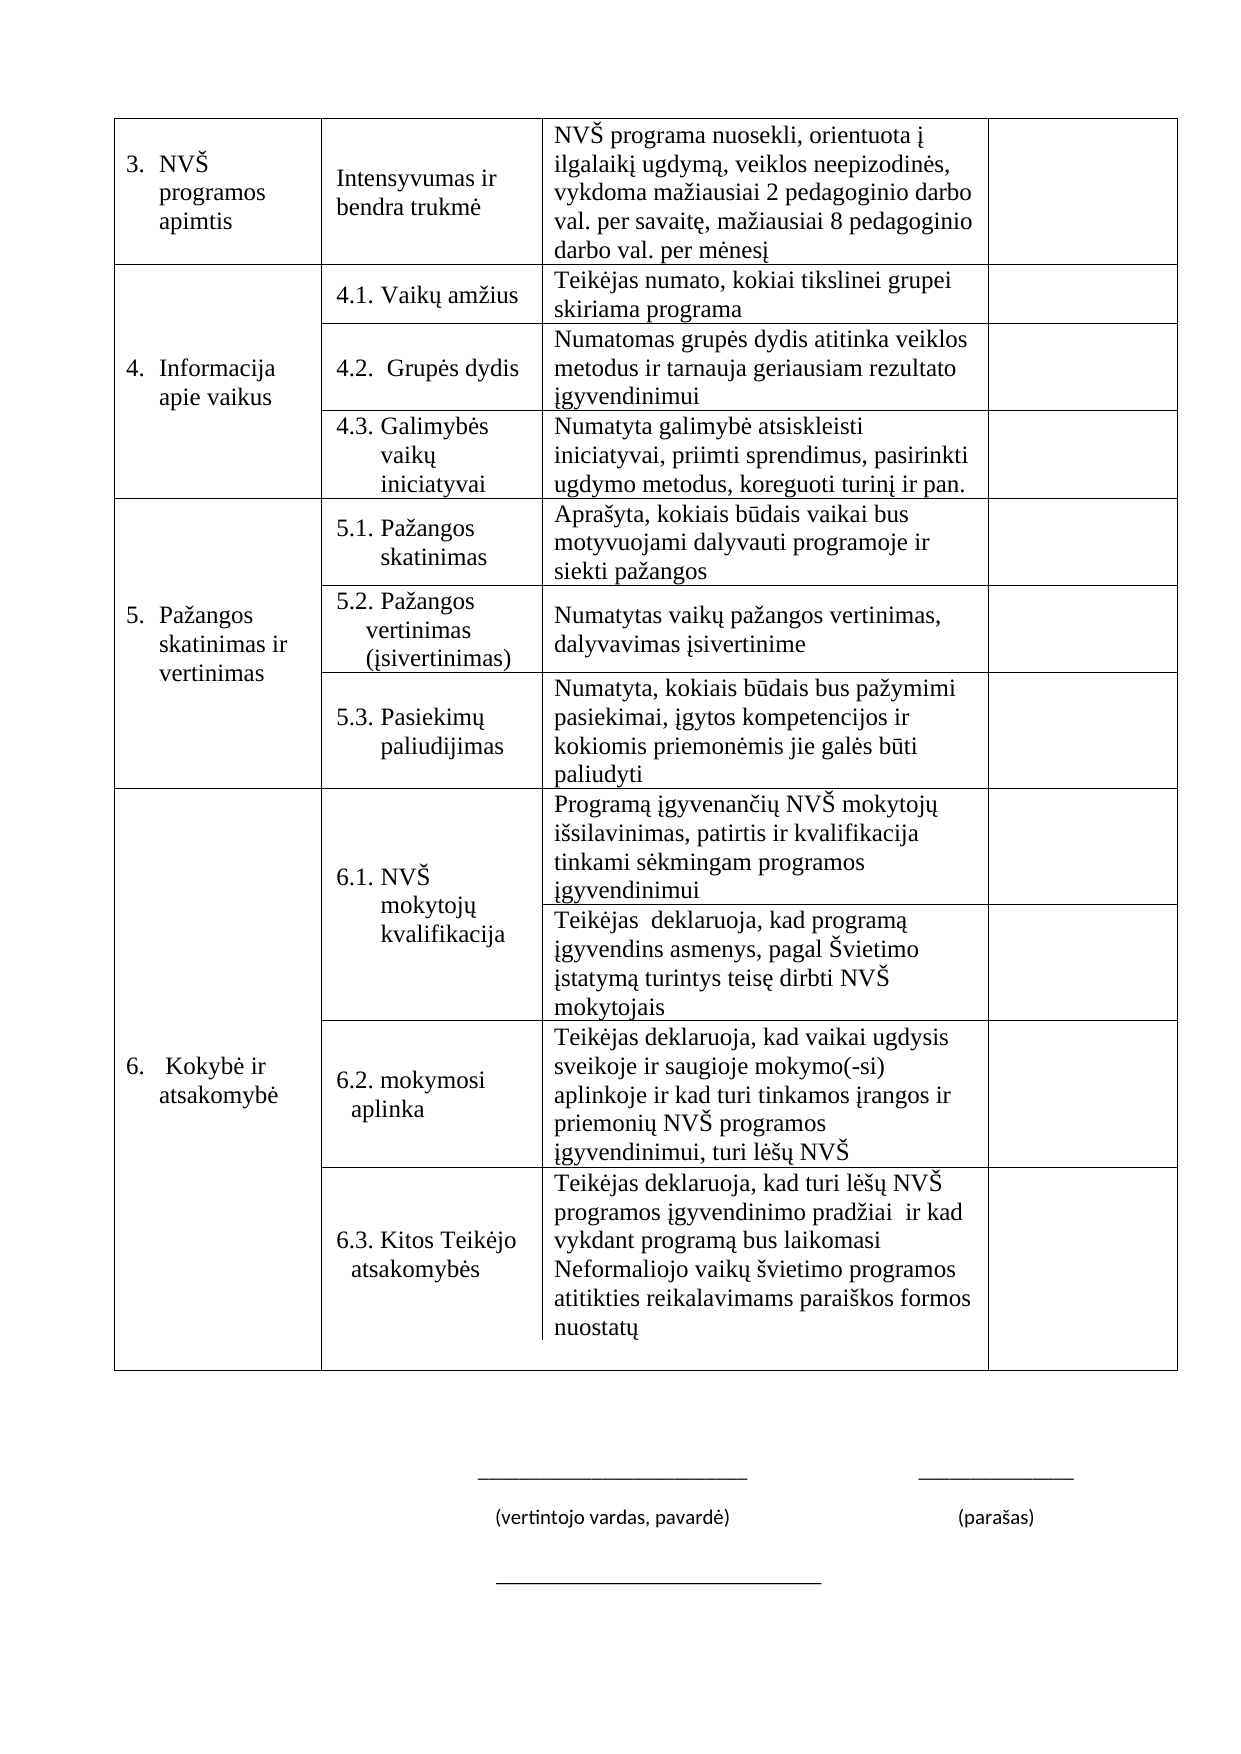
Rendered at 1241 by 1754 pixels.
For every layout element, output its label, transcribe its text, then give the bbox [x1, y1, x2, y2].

table_cell 5.1. Pažangos skatinimas [322, 499, 542, 585]
table_cell [989, 1168, 1177, 1370]
table_cell Teikėjas numato, kokiai tikslinei grupei skiriama programa [543, 265, 988, 323]
table_cell 5.2. Pažangos vertinimas (įsivertinimas) [322, 586, 542, 672]
table_cell [989, 905, 1177, 1020]
table_cell 4. Informacija apie vaikus [115, 265, 321, 498]
table_cell Numatytas vaikų pažangos vertinimas, dalyvavimas įsivertinime [543, 586, 988, 672]
table_cell 6.1. NVŠ mokytojų kvalifikacija [322, 789, 542, 1020]
table_header __________________________ (vertintojo vardas, pavardė) [413, 1458, 812, 1530]
table_cell 4.2. Grupės dydis [322, 324, 542, 410]
table_cell 4.3. Galimybės vaikų iniciatyvai [322, 411, 542, 498]
table_cell Aprašyta, kokiais būdais vaikai bus motyvuojami dalyvauti programoje ir siekti pažangos [543, 499, 988, 585]
table_cell [989, 673, 1177, 788]
table_cell 5.3. Pasiekimų paliudijimas [322, 673, 542, 788]
table_cell [989, 789, 1177, 904]
table_cell Teikėjas deklaruoja, kad programą įgyvendins asmenys, pagal Švietimo įstatymą turintys teisę dirbti NVŠ mokytojais [543, 905, 988, 1020]
table_cell [989, 324, 1177, 410]
table_cell [322, 1340, 988, 1370]
table_header [118, 1458, 413, 1530]
table_cell Intensyvumas ir bendra trukmė [322, 119, 542, 264]
table_cell [989, 1021, 1177, 1167]
table_cell Numatomas grupės dydis atitinka veiklos metodus ir tarnauja geriausiam rezultato įgyvendinimui [543, 324, 988, 410]
text __________________________ [177, 1558, 1152, 1587]
table_cell [989, 411, 1177, 498]
table_header _______________ (parašas) [812, 1458, 1181, 1530]
table_cell Programą įgyvenančių NVŠ mokytojų išsilavinimas, patirtis ir kvalifikacija tinkami sėkmingam programos įgyvendinimui [543, 789, 988, 904]
table_cell [989, 119, 1177, 264]
table_cell Teikėjas deklaruoja, kad vaikai ugdysis sveikoje ir saugioje mokymo(-si) aplinkoje ir kad turi tinkamos įrangos ir priemonių NVŠ programos įgyvendinimui, turi lėšų NVŠ [543, 1021, 988, 1167]
table_cell Teikėjas deklaruoja, kad turi lėšų NVŠ programos įgyvendinimo pradžiai ir kad vykdant programą bus laikomasi Neformaliojo vaikų švietimo programos atitikties reikalavimams paraiškos formos nuostatų [543, 1168, 988, 1340]
table_cell 6.3. Kitos Teikėjo atsakomybės [322, 1168, 542, 1340]
table_cell [989, 499, 1177, 585]
table_cell [989, 265, 1177, 323]
table_cell 4.1. Vaikų amžius [322, 265, 542, 323]
table_cell 6.2. mokymosi aplinka [322, 1021, 542, 1167]
table_cell Numatyta, kokiais būdais bus pažymimi pasiekimai, įgytos kompetencijos ir kokiomis priemonėmis jie galės būti paliudyti [543, 673, 988, 788]
table_cell Numatyta galimybė atsiskleisti iniciatyvai, priimti sprendimus, pasirinkti ugdymo metodus, koreguoti turinį ir pan. [543, 411, 988, 498]
table_cell 5. Pažangos skatinimas ir vertinimas [115, 499, 321, 788]
table_cell 6. Kokybė ir atsakomybė [115, 789, 321, 1370]
table_cell 3. NVŠ programos apimtis [115, 119, 321, 264]
table_cell NVŠ programa nuosekli, orientuota į ilgalaikį ugdymą, veiklos neepizodinės, vykdoma mažiausiai 2 pedagoginio darbo val. per savaitę, mažiausiai 8 pedagoginio darbo val. per mėnesį [543, 119, 988, 264]
table_cell [989, 586, 1177, 672]
